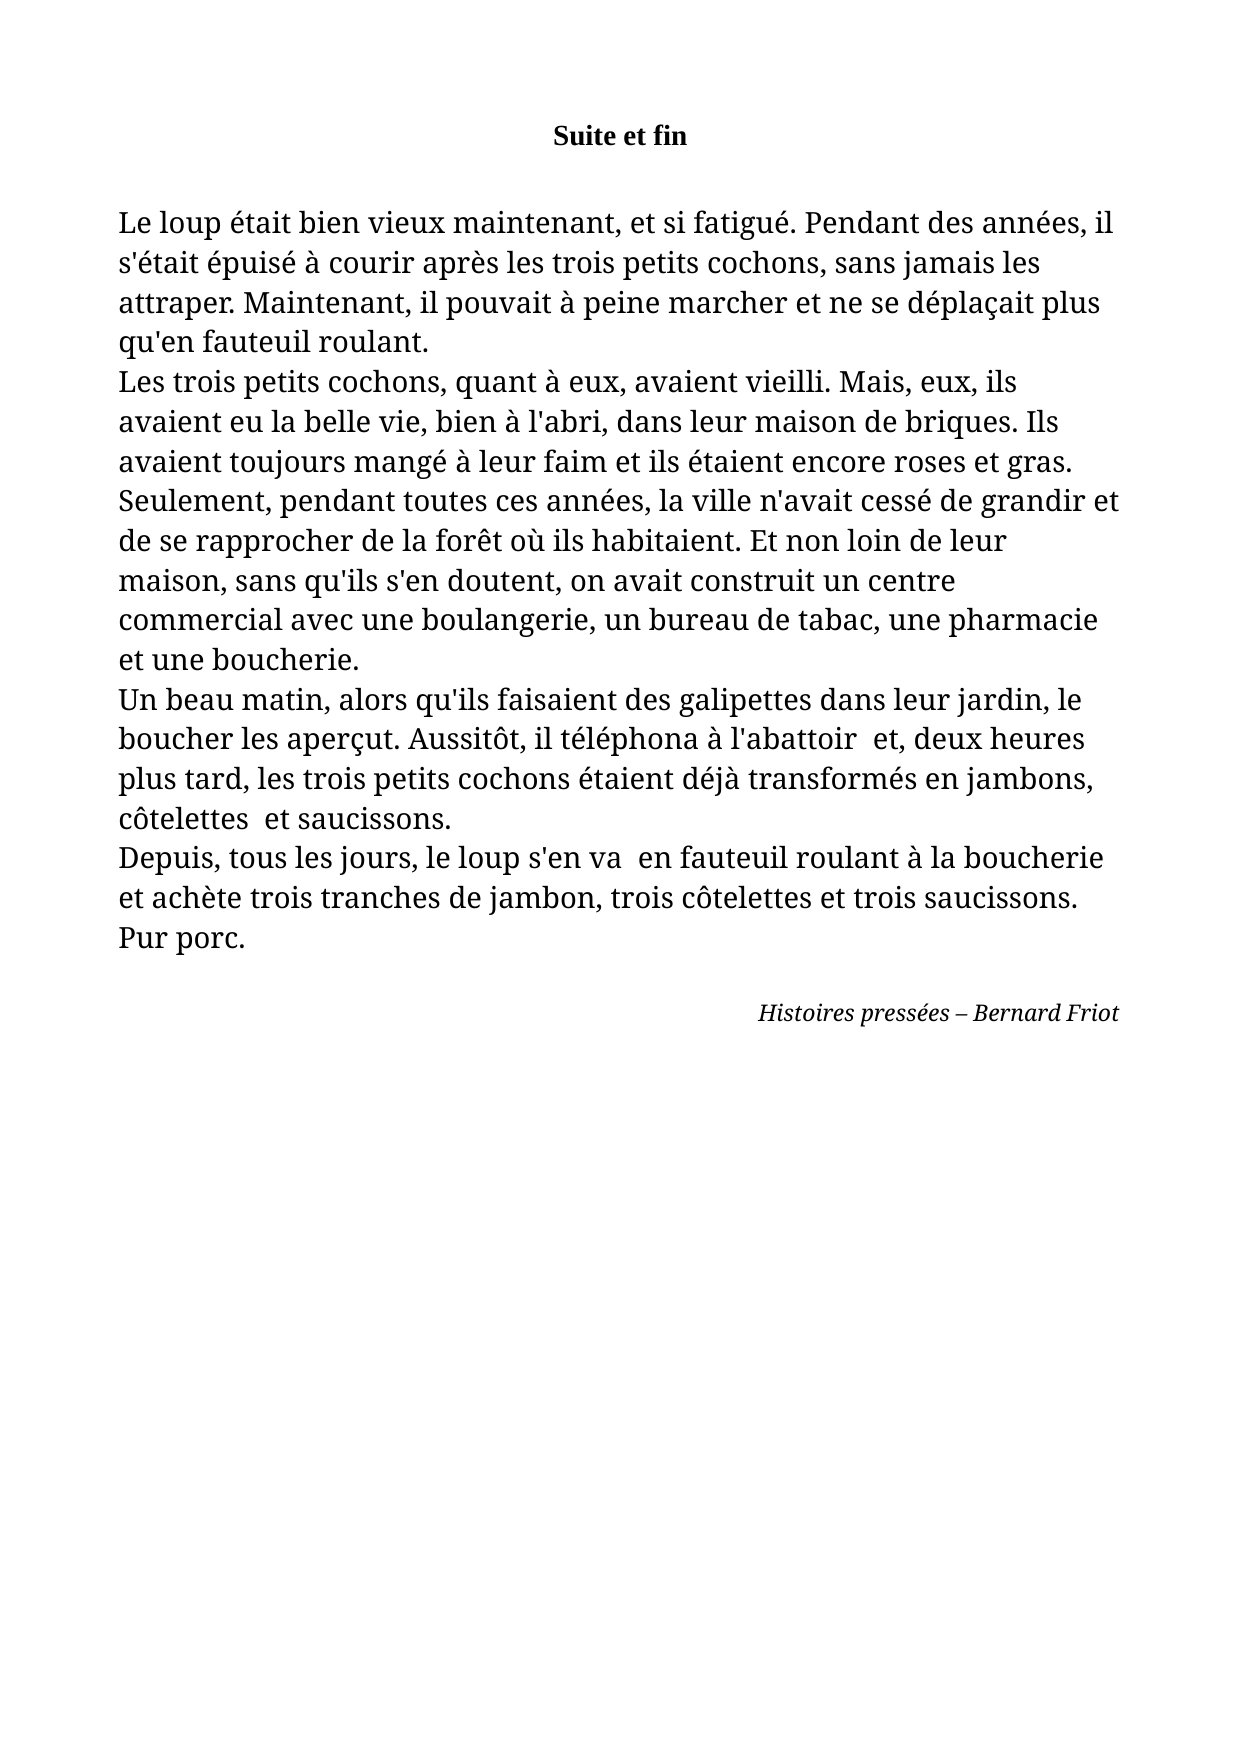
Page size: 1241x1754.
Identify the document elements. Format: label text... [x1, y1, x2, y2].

text Suite et fin [118, 118, 1122, 152]
text Seulement, pendant toutes ces années, la ville n'avait cessé de grandir et de se rapprocher de la forêt où ils habitaient. Et non loin de leur maison, sans qu'ils s'en doutent, on avait construit un centre commercial avec une boulangerie, un bureau de tabac, une pharmacie, et une boucherie. [118, 481, 1122, 679]
text Depuis, tous les jours, le loup s'en va, en fauteuil roulant à la boucherie, et achète trois tranches de jambon, trois côtelettes et trois saucissons. Pur porc. [118, 838, 1122, 957]
text Un beau matin, alors qu'ils faisaient des galipettes dans leur jardin, le boucher les aperçut. Aussitôt, il téléphona à l'abattoir, et, deux heures plus tard, les trois petits cochons étaient déjà transformés en jambons, côtelettes, et saucissons. [118, 679, 1122, 838]
text Histoires pressées – Bernard Friot [118, 996, 1122, 1028]
text Le loup était bien vieux maintenant, et si fatigué. Pendant des années, il s'était épuisé à courir après les trois petits cochons, sans jamais les attraper. Maintenant, il pouvait à peine marcher et ne se déplaçait plus qu'en fauteuil roulant. [118, 203, 1122, 361]
text Les trois petits cochons, quant à eux, avaient vieilli. Mais, eux, ils avaient eu la belle vie, bien à l'abri, dans leur maison de briques. Ils avaient toujours mangé à leur faim et ils étaient encore roses et gras. [118, 361, 1122, 481]
